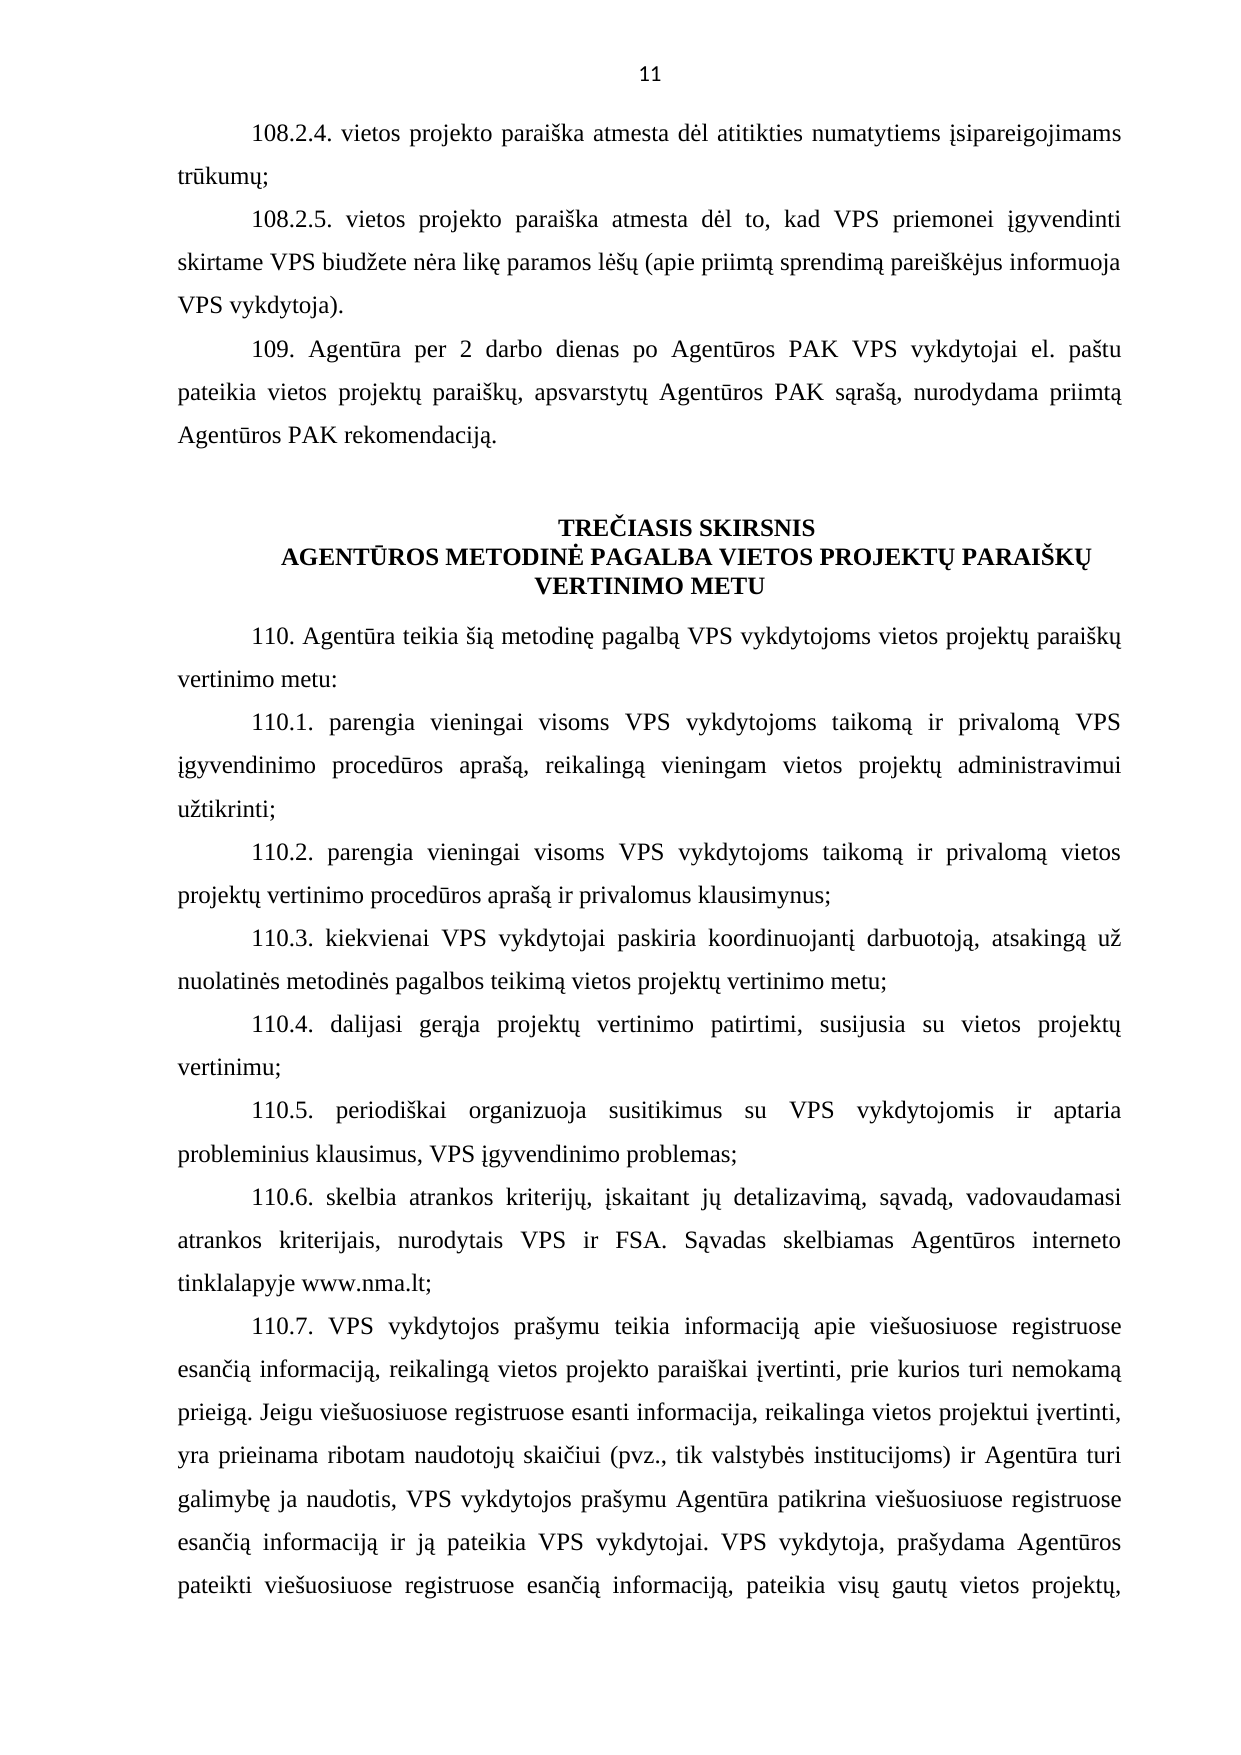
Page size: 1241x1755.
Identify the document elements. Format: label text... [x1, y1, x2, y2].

text 108.2.4. vietos projekto paraiška atmesta dėl atitikties numatytiems įsipareigojimams trūkumų; [177, 118, 1122, 190]
text 110.4. dalijasi gerąja projektų vertinimo patirtimi, susijusia su vietos projektų vertinimu; [177, 1009, 1122, 1081]
text 110.3. kiekvienai VPS vykdytojai paskiria koordinuojantį darbuotoją, atsakingą už nuolatinės metodinės pagalbos teikimą vietos projektų vertinimo metu; [177, 923, 1122, 995]
text 109. Agentūra per 2 darbo dienas po Agentūros PAK VPS vykdytojai el. paštu pateikia vietos projektų paraiškų, apsvarstytų Agentūros PAK sąrašą, nurodydama priimtą Agentūros PAK rekomendaciją. [177, 334, 1122, 449]
text TREČIASIS SKIRSNIS [177, 513, 1122, 542]
text 110.1. parengia vieningai visoms VPS vykdytojoms taikomą ir privalomą VPS įgyvendinimo procedūros aprašą, reikalingą vieningam vietos projektų administravimui užtikrinti; [177, 707, 1122, 822]
text 110. Agentūra teikia šią metodinę pagalbą VPS vykdytojoms vietos projektų paraiškų vertinimo metu: [177, 621, 1122, 693]
text 110.5. periodiškai organizuoja susitikimus su VPS vykdytojomis ir aptaria probleminius klausimus, VPS įgyvendinimo problemas; [177, 1096, 1122, 1167]
text 110.6. skelbia atrankos kriterijų, įskaitant jų detalizavimą, sąvadą, vadovaudamasi atrankos kriterijais, nurodytais VPS ir FSA. Sąvadas skelbiamas Agentūros interneto tinklalapyje www.nma.lt; [177, 1182, 1122, 1297]
text 110.7. VPS vykdytojos prašymu teikia informaciją apie viešuosiuose registruose esančią informaciją, reikalingą vietos projekto paraiškai įvertinti, prie kurios turi nemokamą prieigą. Jeigu viešuosiuose registruose esanti informacija, reikalinga vietos projektui įvertinti, yra prieinama ribotam naudotojų skaičiui (pvz., tik valstybės institucijoms) ir Agentūra turi galimybę ja naudotis, VPS vykdytojos prašymu Agentūra patikrina viešuosiuose registruose esančią informaciją ir ją pateikia VPS vykdytojai. VPS vykdytoja, prašydama Agentūros pateikti viešuosiuose registruose esančią informaciją, pateikia visų gautų vietos projektų, [177, 1311, 1122, 1599]
text 110.2. parengia vieningai visoms VPS vykdytojoms taikomą ir privalomą vietos projektų vertinimo procedūros aprašą ir privalomus klausimynus; [177, 837, 1122, 909]
text 108.2.5. vietos projekto paraiška atmesta dėl to, kad VPS priemonei įgyvendinti skirtame VPS biudžete nėra likę paramos lėšų (apie priimtą sprendimą pareiškėjus informuoja VPS vykdytoja). [177, 204, 1122, 319]
text AGENTŪROS METODINĖ PAGALBA VIETOS PROJEKTŲ PARAIŠKŲ VERTINIMO METU [177, 542, 1122, 600]
